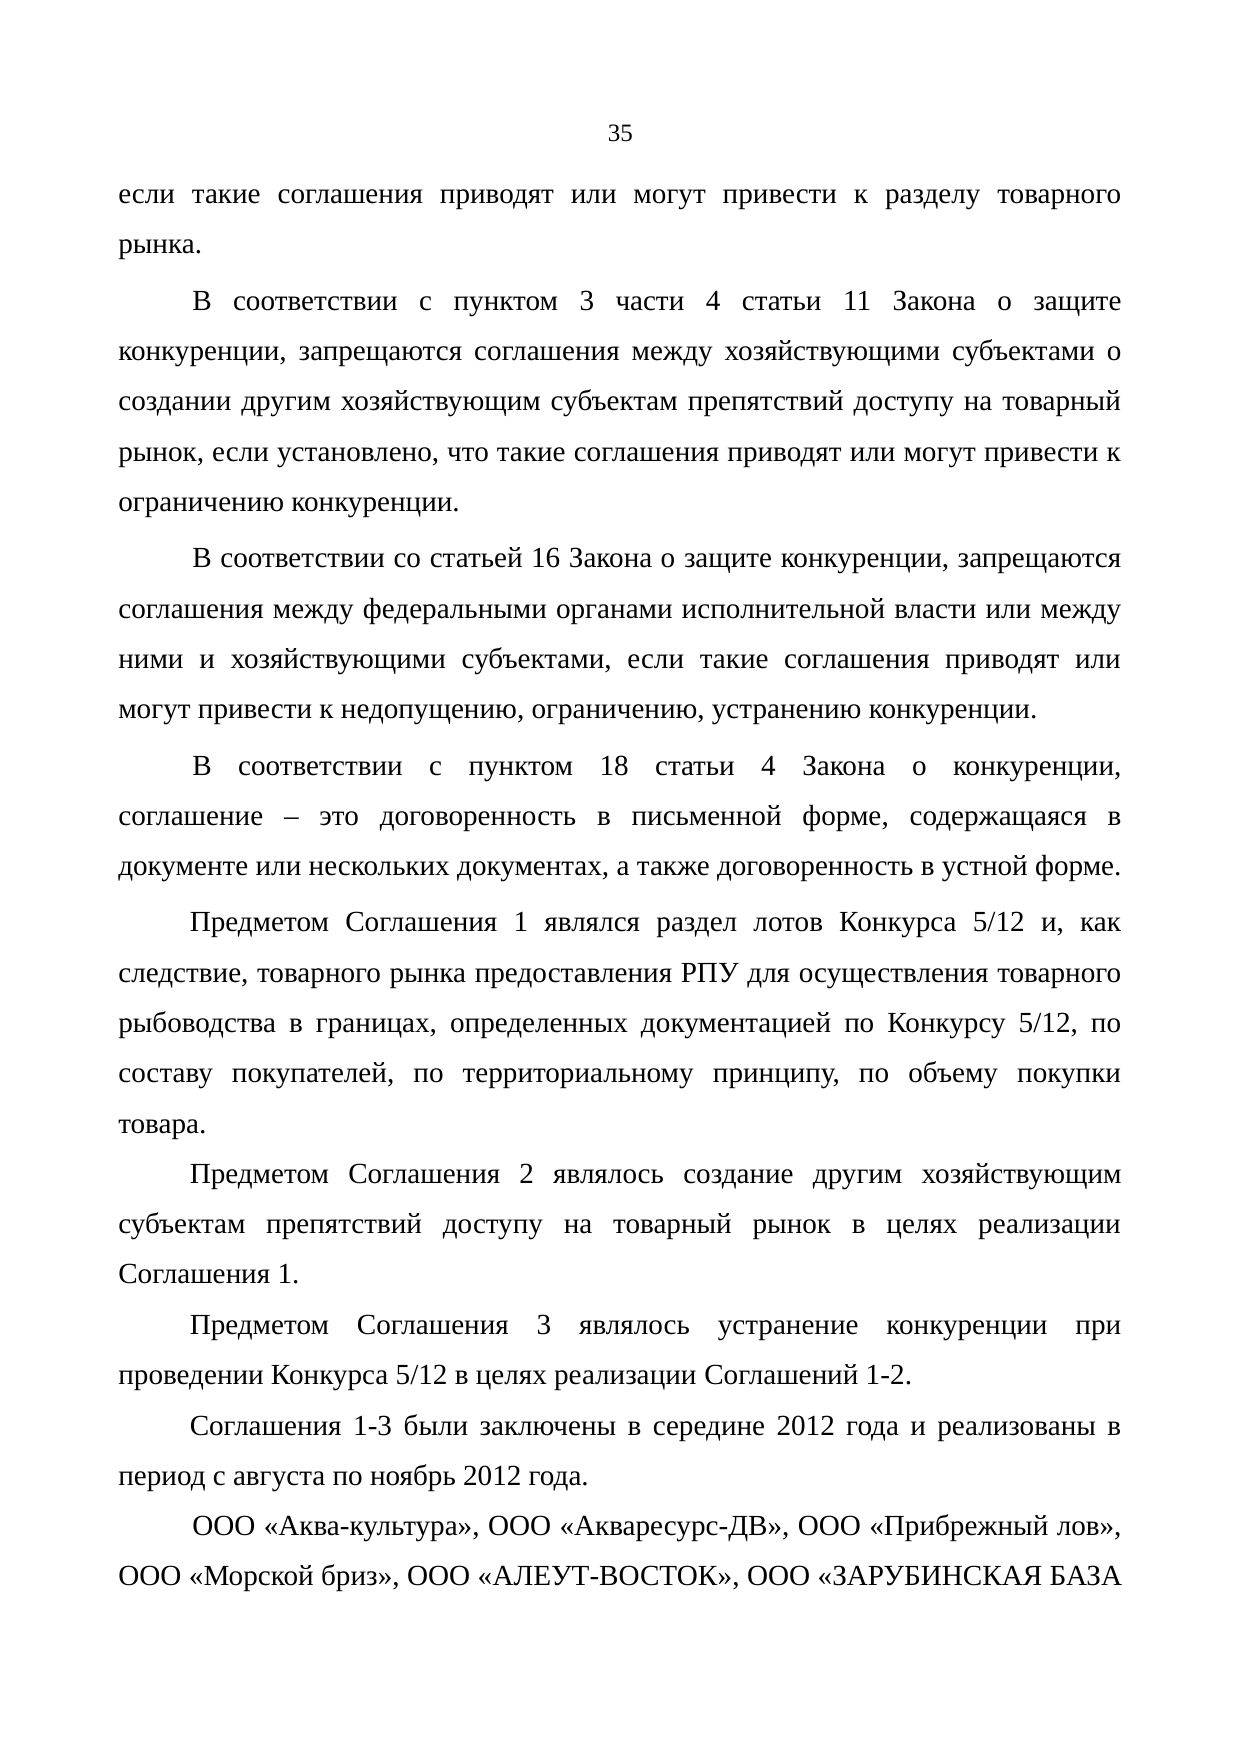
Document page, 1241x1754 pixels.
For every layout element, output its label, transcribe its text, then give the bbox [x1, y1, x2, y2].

text В соответствии с пунктом 3 части 4 статьи 11 Закона о защите конкуренции, запрещаются соглашения между хозяйствующими субъектами о создании другим хозяйствующим субъектам препятствий доступу на товарный рынок, если установлено, что такие соглашения приводят или могут привести к ограничению конкуренции. [118, 283, 1122, 518]
text ООО «Аква-культура», ООО «Акваресурс-ДВ», ООО «Прибрежный лов», ООО «Морской бриз», ООО «АЛЕУТ-ВОСТОК», ООО «ЗАРУБИНСКАЯ БАЗА [118, 1508, 1122, 1592]
text В соответствии со статьей 16 Закона о защите конкуренции, запрещаются соглашения между федеральными органами исполнительной власти или между ними и хозяйствующими субъектами, если такие соглашения приводят или могут привести к недопущению, ограничению, устранению конкуренции. [118, 540, 1122, 725]
text Соглашения 1-3 были заключены в середине 2012 года и реализованы в период с августа по ноябрь 2012 года. [118, 1408, 1122, 1491]
text Предметом Соглашения 1 являлся раздел лотов Конкурса 5/12 и, как следствие, товарного рынка предоставления РПУ для осуществления товарного рыбоводства в границах, определенных документацией по Конкурсу 5/12, по составу покупателей, по территориальному принципу, по объему покупки товара. [118, 904, 1122, 1139]
text В соответствии с пунктом 18 статьи 4 Закона о конкуренции, соглашение – это договоренность в письменной форме, содержащаяся в документе или нескольких документах, а также договоренность в устной форме. [118, 748, 1122, 882]
text Предметом Соглашения 3 являлось устранение конкуренции при проведении Конкурса 5/12 в целях реализации Соглашений 1-2. [118, 1307, 1122, 1391]
text Предметом Соглашения 2 являлось создание другим хозяйствующим субъектам препятствий доступу на товарный рынок в целях реализации Соглашения 1. [118, 1156, 1122, 1290]
text если такие соглашения приводят или могут привести к разделу товарного рынка. [118, 176, 1122, 260]
